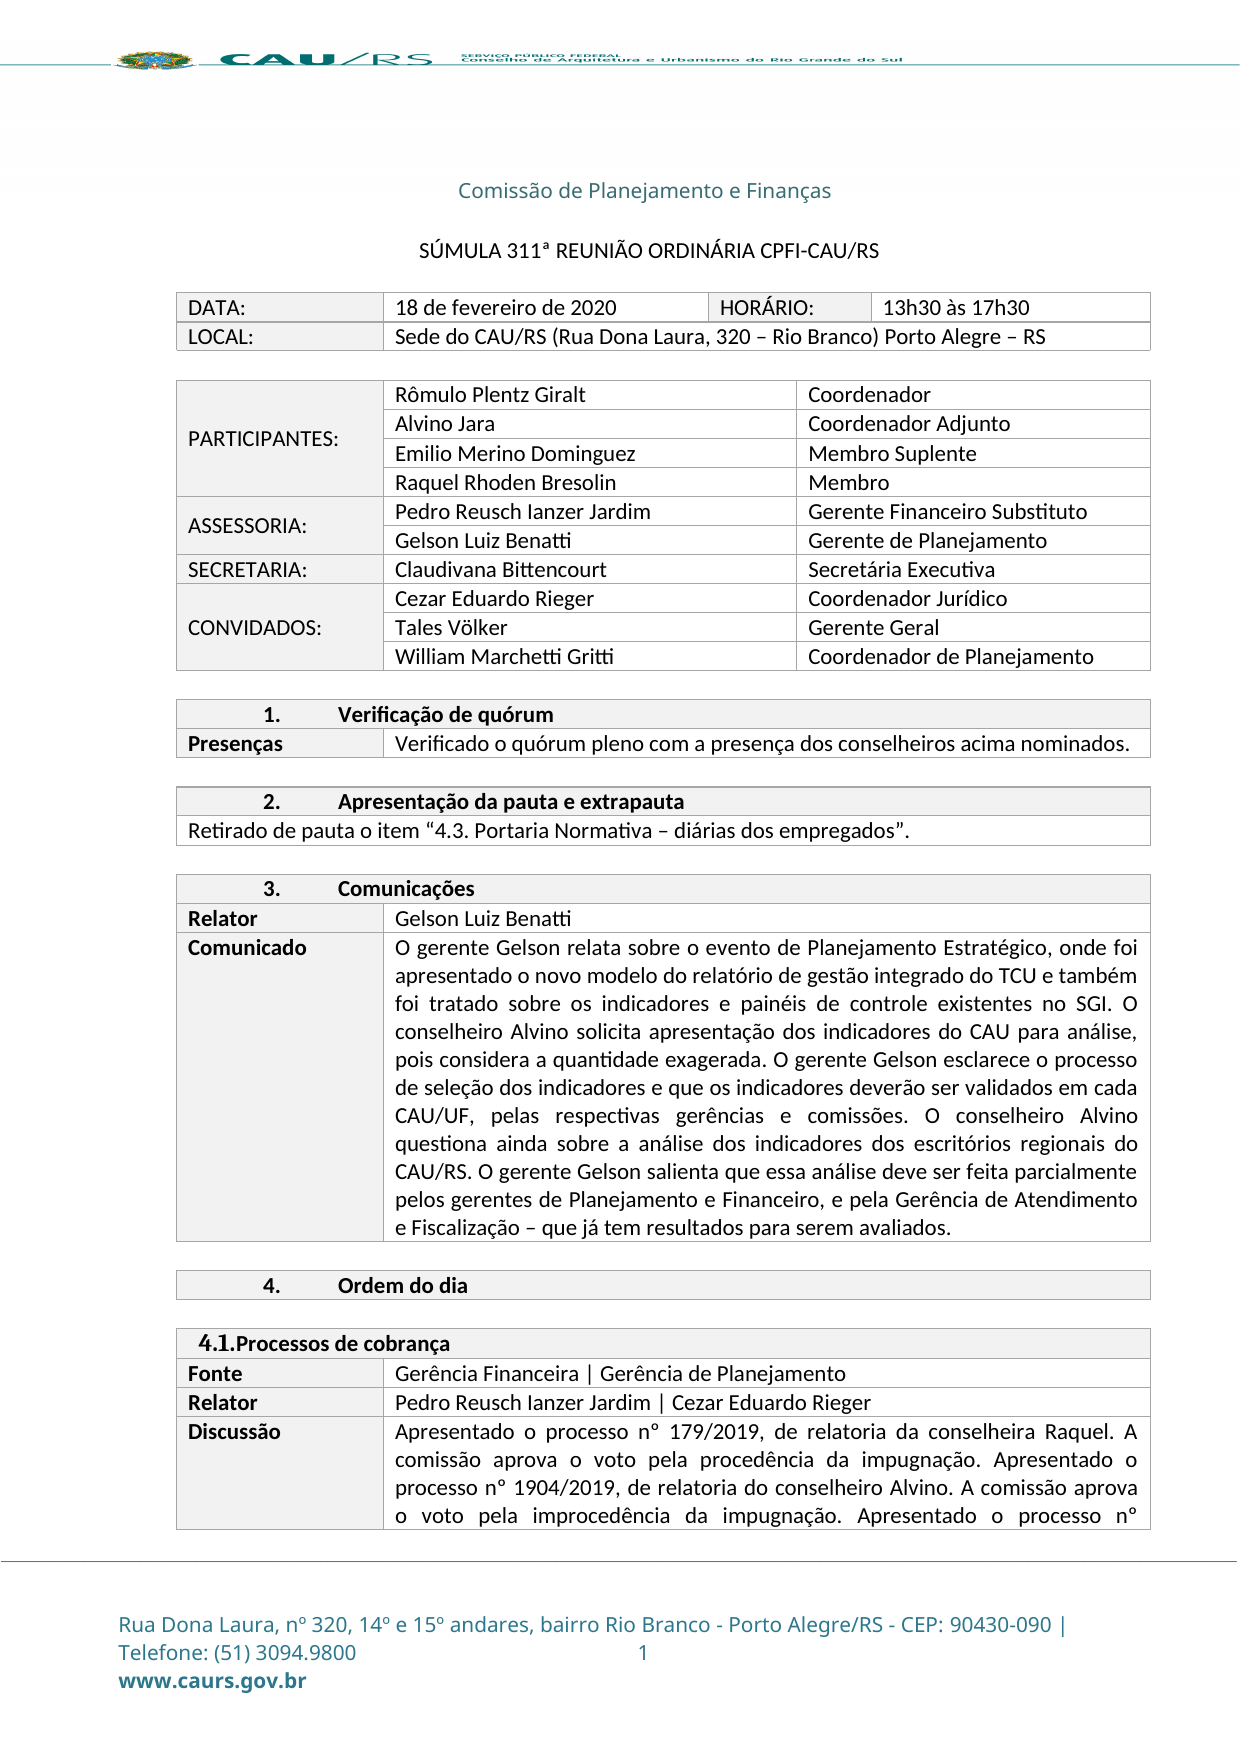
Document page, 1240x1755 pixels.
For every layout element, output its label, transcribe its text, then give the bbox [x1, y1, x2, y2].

table_cell O gerente Gelson relata sobre o evento de Planejamento Estratégico, onde foi apresentado o novo modelo do relatório de gestão integrado do TCU e também foi tratado sobre os indicadores e painéis de controle existentes no SGI. O conselheiro Alvino solicita apresentação dos indicadores do CAU para análise, pois considera a quantidade exagerada. O gerente Gelson esclarece o processo de seleção dos indicadores e que os indicadores deverão ser validados em cada CAU/UF, pelas respectivas gerências e comissões. O conselheiro Alvino questiona ainda sobre a análise dos indicadores dos escritórios regionais do CAU/RS. O gerente Gelson salienta que essa análise deve ser feita parcialmente pelos gerentes de Planejamento e Financeiro, e pela Gerência de Atendimento e Fiscalização – que já tem resultados para serem avaliados. [384, 933, 1150, 1241]
table_cell Raquel Rhoden Bresolin [384, 468, 796, 496]
table_cell Cezar Eduardo Rieger [384, 584, 796, 612]
table_cell [177, 671, 1150, 699]
table_cell Gelson Luiz Benatti [384, 904, 1150, 932]
table_cell Tales Völker [384, 613, 796, 641]
table_header HORÁRIO: [709, 293, 871, 321]
table_cell Verificação de quórum [177, 700, 1150, 728]
table_cell Ordem do dia [177, 1271, 1150, 1299]
table_cell Gerente Financeiro Substituto [797, 497, 1150, 525]
table_cell Comunicações [177, 875, 1150, 903]
table_header DATA: [177, 293, 383, 321]
table_cell Apresentação da pauta e extrapauta [177, 788, 1150, 815]
table_cell Processos de cobrança [177, 1329, 1150, 1358]
table_cell [177, 846, 1150, 873]
table_cell Presenças [177, 729, 383, 757]
table_cell LOCAL: [177, 323, 383, 350]
table_cell Emilio Merino Dominguez [384, 439, 796, 467]
table_cell Coordenador Adjunto [797, 410, 1150, 438]
table_cell Alvino Jara [384, 410, 796, 438]
table_cell [177, 351, 1150, 379]
table_cell Comunicado [177, 933, 383, 1241]
table_cell Fonte [177, 1359, 383, 1387]
table_cell Coordenador Jurídico [797, 584, 1150, 612]
table_cell [177, 758, 383, 786]
table_cell Membro [797, 468, 1150, 496]
table_cell ASSESSORIA: [177, 497, 383, 554]
table_cell Gerência Financeira | Gerência de Planejamento [384, 1359, 1150, 1387]
table_cell Retirado de pauta o item “4.3. Portaria Normativa – diárias dos empregados”. [177, 816, 1150, 844]
table_cell [384, 758, 1150, 786]
table_cell Gerente de Planejamento [797, 526, 1150, 554]
text SÚMULA 311ª REUNIÃO ORDINÁRIA CPFI-CAU/RS [177, 236, 1121, 264]
table_cell Rômulo Plentz Giralt [384, 381, 796, 408]
table_cell Membro Suplente [797, 439, 1150, 467]
table_cell Claudivana Bittencourt [384, 555, 796, 583]
table_cell Gelson Luiz Benatti [384, 526, 796, 554]
table_cell PARTICIPANTES: [177, 381, 383, 496]
table_cell Verificado o quórum pleno com a presença dos conselheiros acima nominados. [384, 729, 1150, 757]
table_header 18 de fevereiro de 2020 [384, 293, 708, 321]
table_cell Discussão [177, 1417, 383, 1529]
table_cell Relator [177, 1388, 383, 1416]
table_cell [177, 1242, 383, 1270]
table_cell Sede do CAU/RS (Rua Dona Laura, 320 – Rio Branco) Porto Alegre – RS [384, 323, 1150, 350]
table_cell CONVIDADOS: [177, 584, 383, 670]
table_cell Coordenador [797, 381, 1150, 408]
table_cell Secretária Executiva [797, 555, 1150, 583]
table_cell Pedro Reusch Ianzer Jardim | Cezar Eduardo Rieger [384, 1388, 1150, 1416]
table_cell [177, 1300, 1150, 1328]
table_cell [384, 1242, 1150, 1270]
table_cell Pedro Reusch Ianzer Jardim [384, 497, 796, 525]
table_cell Relator [177, 904, 383, 932]
table_cell SECRETARIA: [177, 555, 383, 583]
table_cell Coordenador de Planejamento [797, 642, 1150, 670]
table_header 13h30 às 17h30 [872, 293, 1150, 321]
table_cell Gerente Geral [797, 613, 1150, 641]
table_cell Apresentado o processo nº 179/2019, de relatoria da conselheira Raquel. A comissão aprova o voto pela procedência da impugnação. Apresentado o processo nº 1904/2019, de relatoria do conselheiro Alvino. A comissão aprova o voto pela improcedência da impugnação. Apresentado o processo nº [384, 1417, 1150, 1529]
table_cell William Marchetti Gritti [384, 642, 796, 670]
